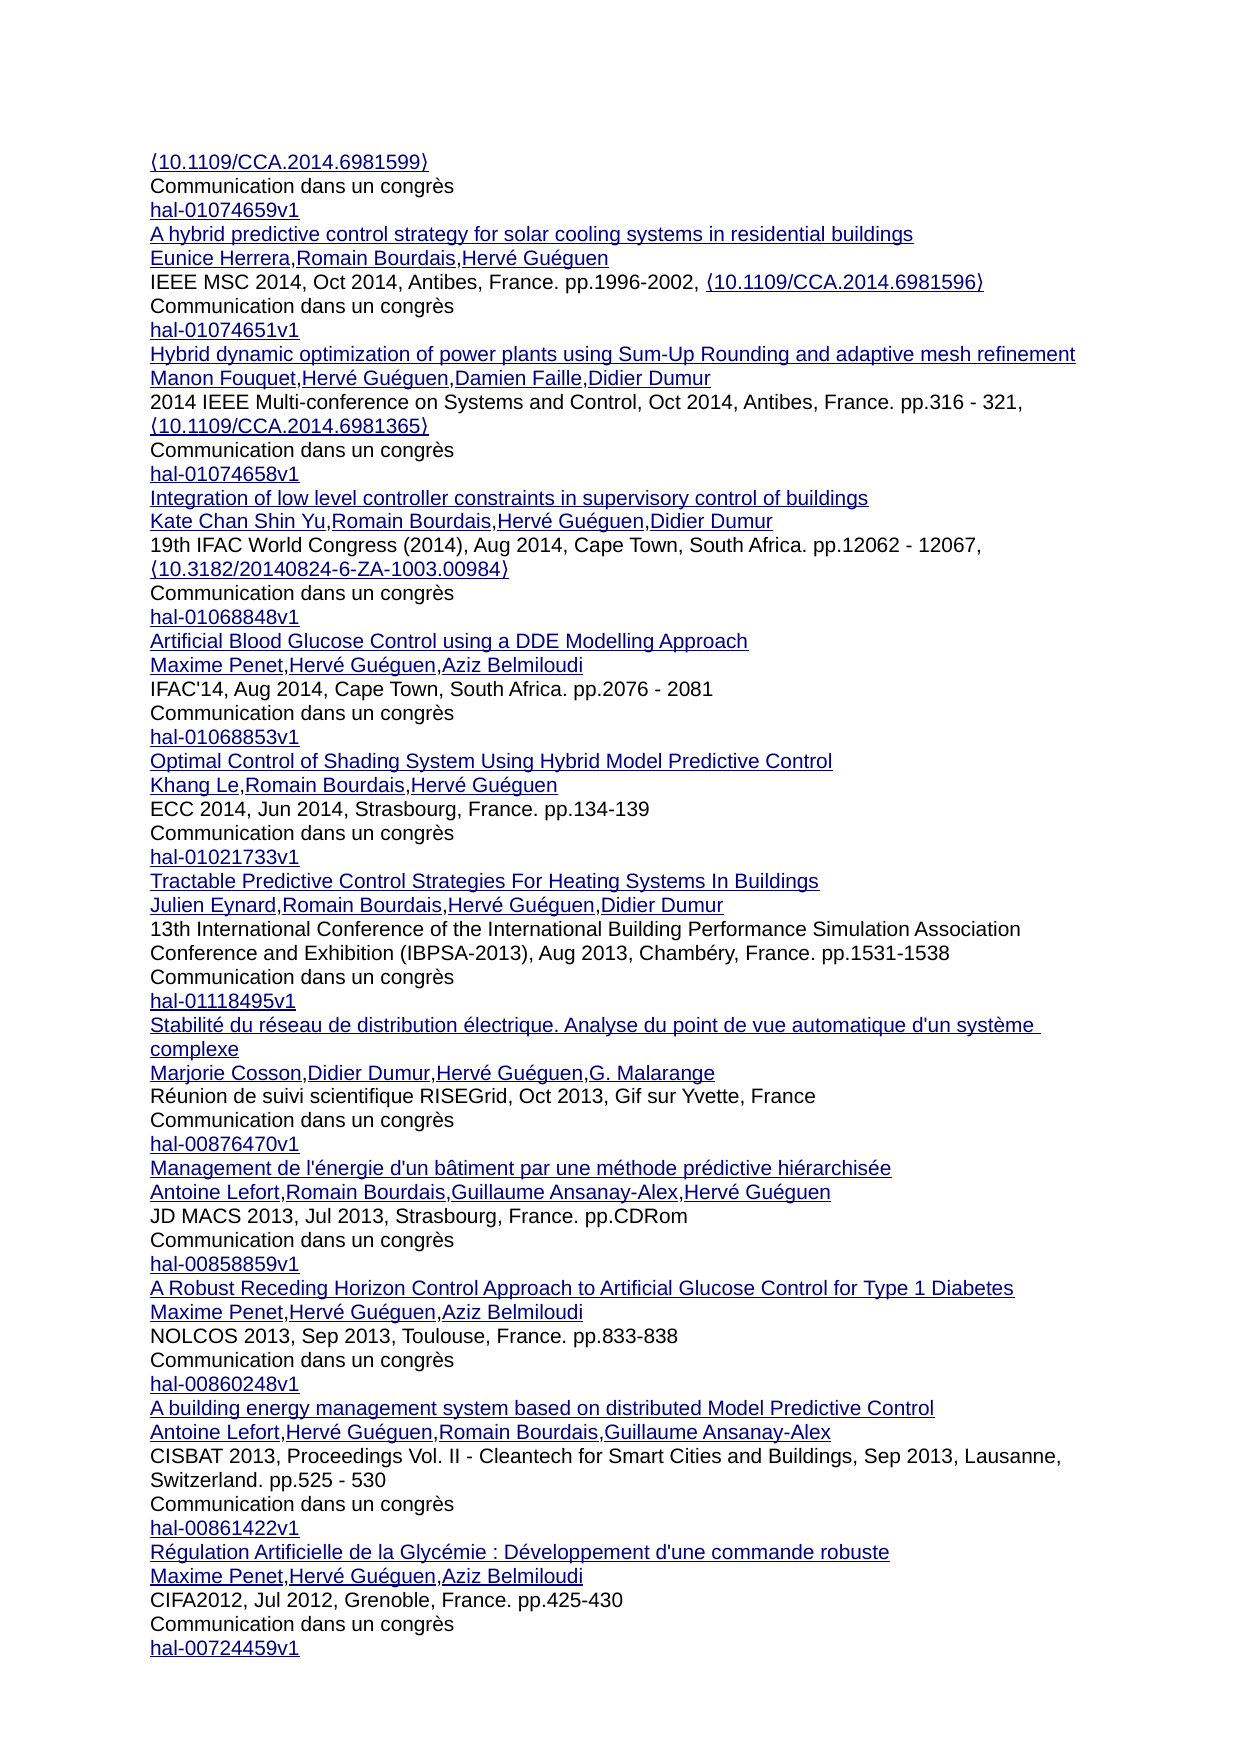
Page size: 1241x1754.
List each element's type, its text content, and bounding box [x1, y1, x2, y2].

table_cell Stabilité du réseau de distribution électrique. Analyse du point de vue automatique d'un système complexe Marjorie Cosson,Didier Dumur,Hervé Guéguen,G. Malarange Réunion de suivi scientifique RISEGrid, Oct 2013, Gif sur Yvette, France Communication dans un congrès hal-00876470v1 [150, 1013, 1090, 1156]
table_cell A building energy management system based on distributed Model Predictive Control Antoine Lefort,Hervé Guéguen,Romain Bourdais,Guillaume Ansanay-Alex CISBAT 2013, Proceedings Vol. II - Cleantech for Smart Cities and Buildings, Sep 2013, Lausanne, Switzerland. pp.525 - 530 Communication dans un congrès hal-00861422v1 [150, 1396, 1090, 1539]
table_cell Régulation Artificielle de la Glycémie : Développement d'une commande robuste Maxime Penet,Hervé Guéguen,Aziz Belmiloudi CIFA2012, Jul 2012, Grenoble, France. pp.425-430 Communication dans un congrès hal-00724459v1 [150, 1540, 1090, 1659]
table_cell ⟨10.1109/CCA.2014.6981599⟩ Communication dans un congrès hal-01074659v1 [150, 150, 1090, 222]
table_cell Management de l'énergie d'un bâtiment par une méthode prédictive hiérarchisée Antoine Lefort,Romain Bourdais,Guillaume Ansanay-Alex,Hervé Guéguen JD MACS 2013, Jul 2013, Strasbourg, France. pp.CDRom Communication dans un congrès hal-00858859v1 [150, 1156, 1090, 1276]
table_cell Artificial Blood Glucose Control using a DDE Modelling Approach Maxime Penet,Hervé Guéguen,Aziz Belmiloudi IFAC'14, Aug 2014, Cape Town, South Africa. pp.2076 - 2081 Communication dans un congrès hal-01068853v1 [150, 629, 1090, 749]
table_cell A hybrid predictive control strategy for solar cooling systems in residential buildings Eunice Herrera,Romain Bourdais,Hervé Guéguen IEEE MSC 2014, Oct 2014, Antibes, France. pp.1996-2002, ⟨10.1109/CCA.2014.6981596⟩ Communication dans un congrès hal-01074651v1 [150, 222, 1090, 342]
table_cell Hybrid dynamic optimization of power plants using Sum-Up Rounding and adaptive mesh refinement Manon Fouquet,Hervé Guéguen,Damien Faille,Didier Dumur 2014 IEEE Multi-conference on Systems and Control, Oct 2014, Antibes, France. pp.316 - 321, ⟨10.1109/CCA.2014.6981365⟩ Communication dans un congrès hal-01074658v1 [150, 342, 1090, 485]
table_cell Optimal Control of Shading System Using Hybrid Model Predictive Control Khang Le,Romain Bourdais,Hervé Guéguen ECC 2014, Jun 2014, Strasbourg, France. pp.134-139 Communication dans un congrès hal-01021733v1 [150, 749, 1090, 869]
table_cell A Robust Receding Horizon Control Approach to Artificial Glucose Control for Type 1 Diabetes Maxime Penet,Hervé Guéguen,Aziz Belmiloudi NOLCOS 2013, Sep 2013, Toulouse, France. pp.833-838 Communication dans un congrès hal-00860248v1 [150, 1276, 1090, 1396]
table_cell Tractable Predictive Control Strategies For Heating Systems In Buildings Julien Eynard,Romain Bourdais,Hervé Guéguen,Didier Dumur 13th International Conference of the International Building Performance Simulation Association Conference and Exhibition (IBPSA-2013), Aug 2013, Chambéry, France. pp.1531-1538 Communication dans un congrès hal-01118495v1 [150, 869, 1090, 1012]
table_cell Integration of low level controller constraints in supervisory control of buildings Kate Chan Shin Yu,Romain Bourdais,Hervé Guéguen,Didier Dumur 19th IFAC World Congress (2014), Aug 2014, Cape Town, South Africa. pp.12062 - 12067, ⟨10.3182/20140824-6-ZA-1003.00984⟩ Communication dans un congrès hal-01068848v1 [150, 485, 1090, 629]
